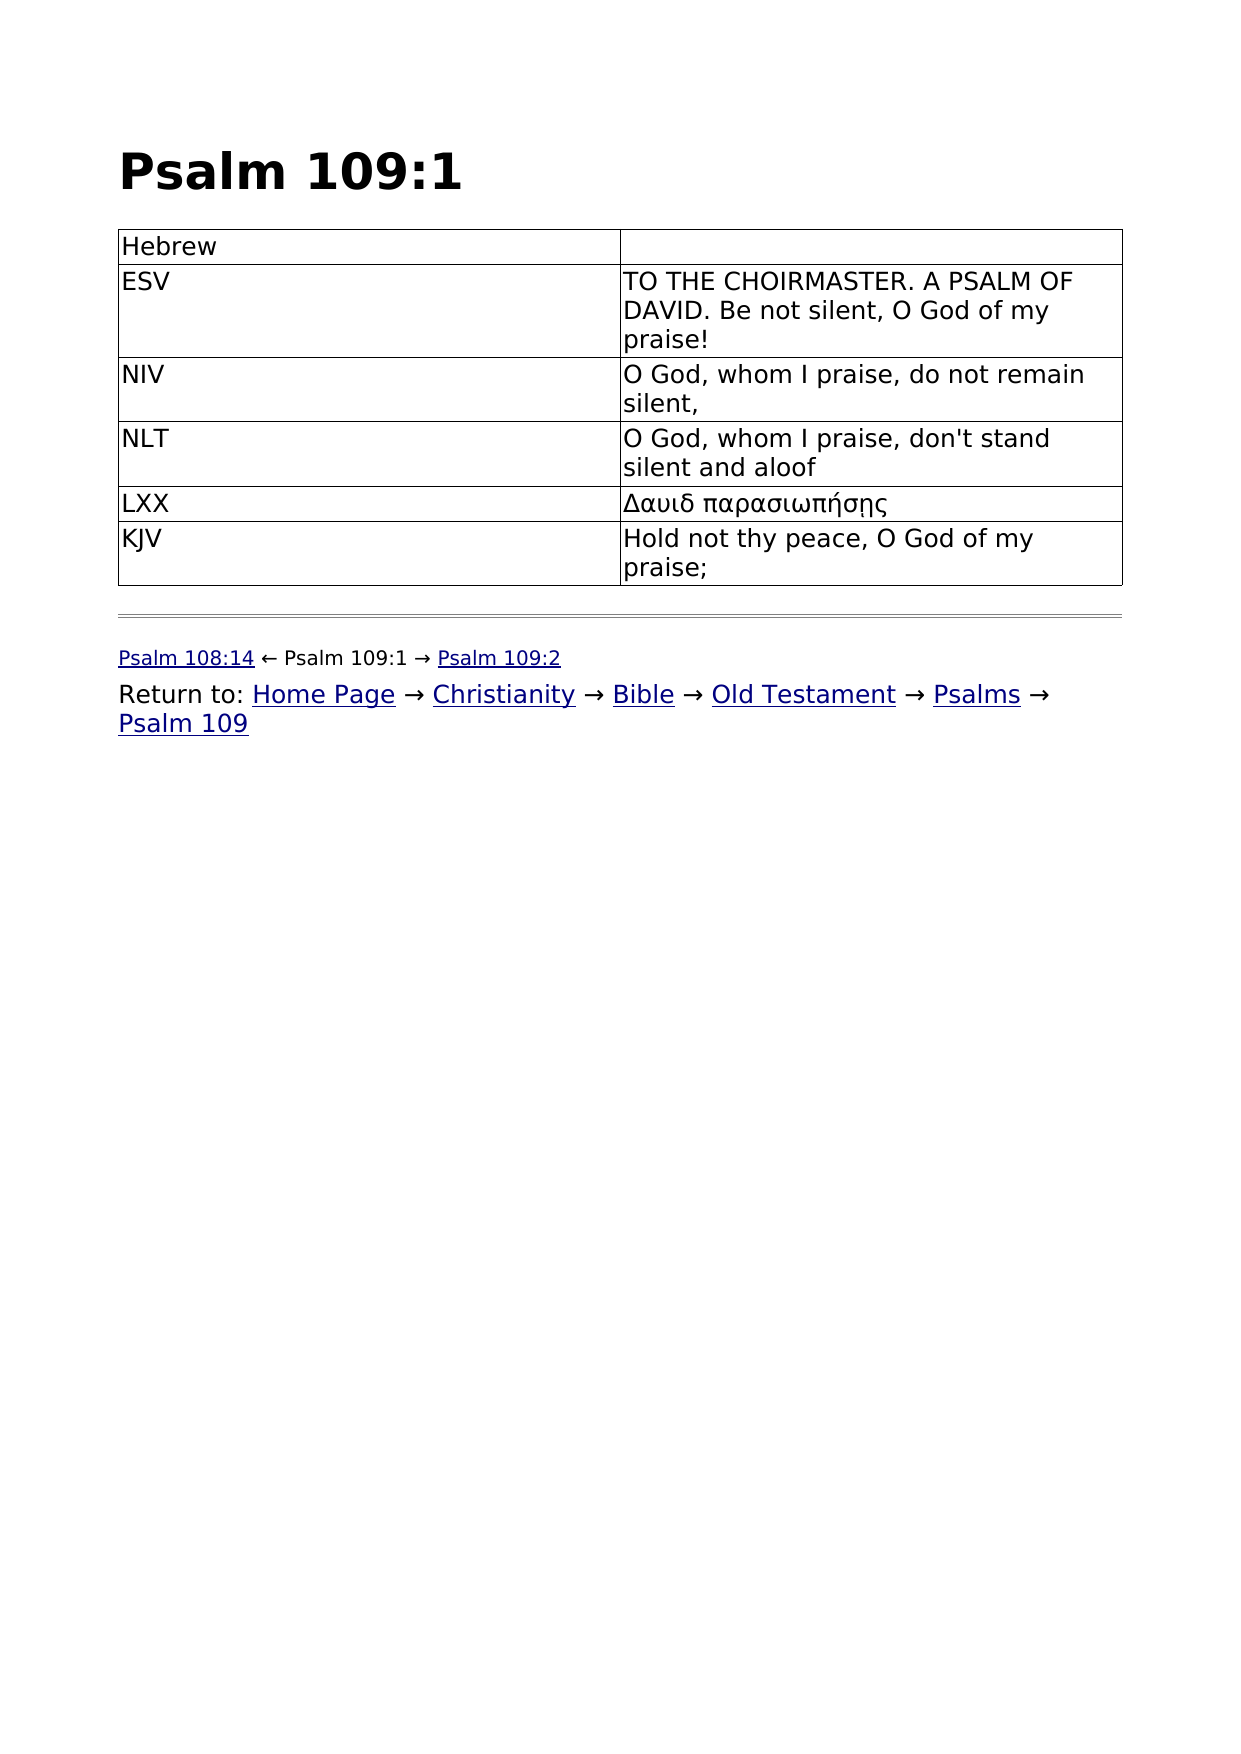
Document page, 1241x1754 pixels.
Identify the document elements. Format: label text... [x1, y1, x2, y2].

text Psalm 108:14 ← Psalm 109:1 → Psalm 109:2 [118, 646, 1122, 680]
subtitle Psalm 109:1 [118, 143, 1122, 201]
table_cell O God, whom I praise, do not remain silent, [621, 358, 1122, 421]
table_header Hebrew [119, 230, 620, 264]
table_cell LXX [119, 487, 620, 521]
table_cell Hold not thy peace, O God of my praise; [621, 522, 1122, 585]
table_cell O God, whom I praise, don't stand silent and aloof [621, 422, 1122, 486]
table_header [621, 230, 1122, 264]
table_cell NIV [119, 358, 620, 421]
table_cell TO THE CHOIRMASTER. A PSALM OF DAVID. Be not silent, O God of my praise! [621, 265, 1122, 357]
table_cell KJV [119, 522, 620, 585]
text Return to: Home Page → Christianity → Bible → Old Testament → Psalms → Psalm 109 [118, 680, 1122, 739]
table_cell ESV [119, 265, 620, 357]
table_cell NLT [119, 422, 620, 486]
table_cell Δαυιδ παρασιωπήσῃς [621, 487, 1122, 521]
